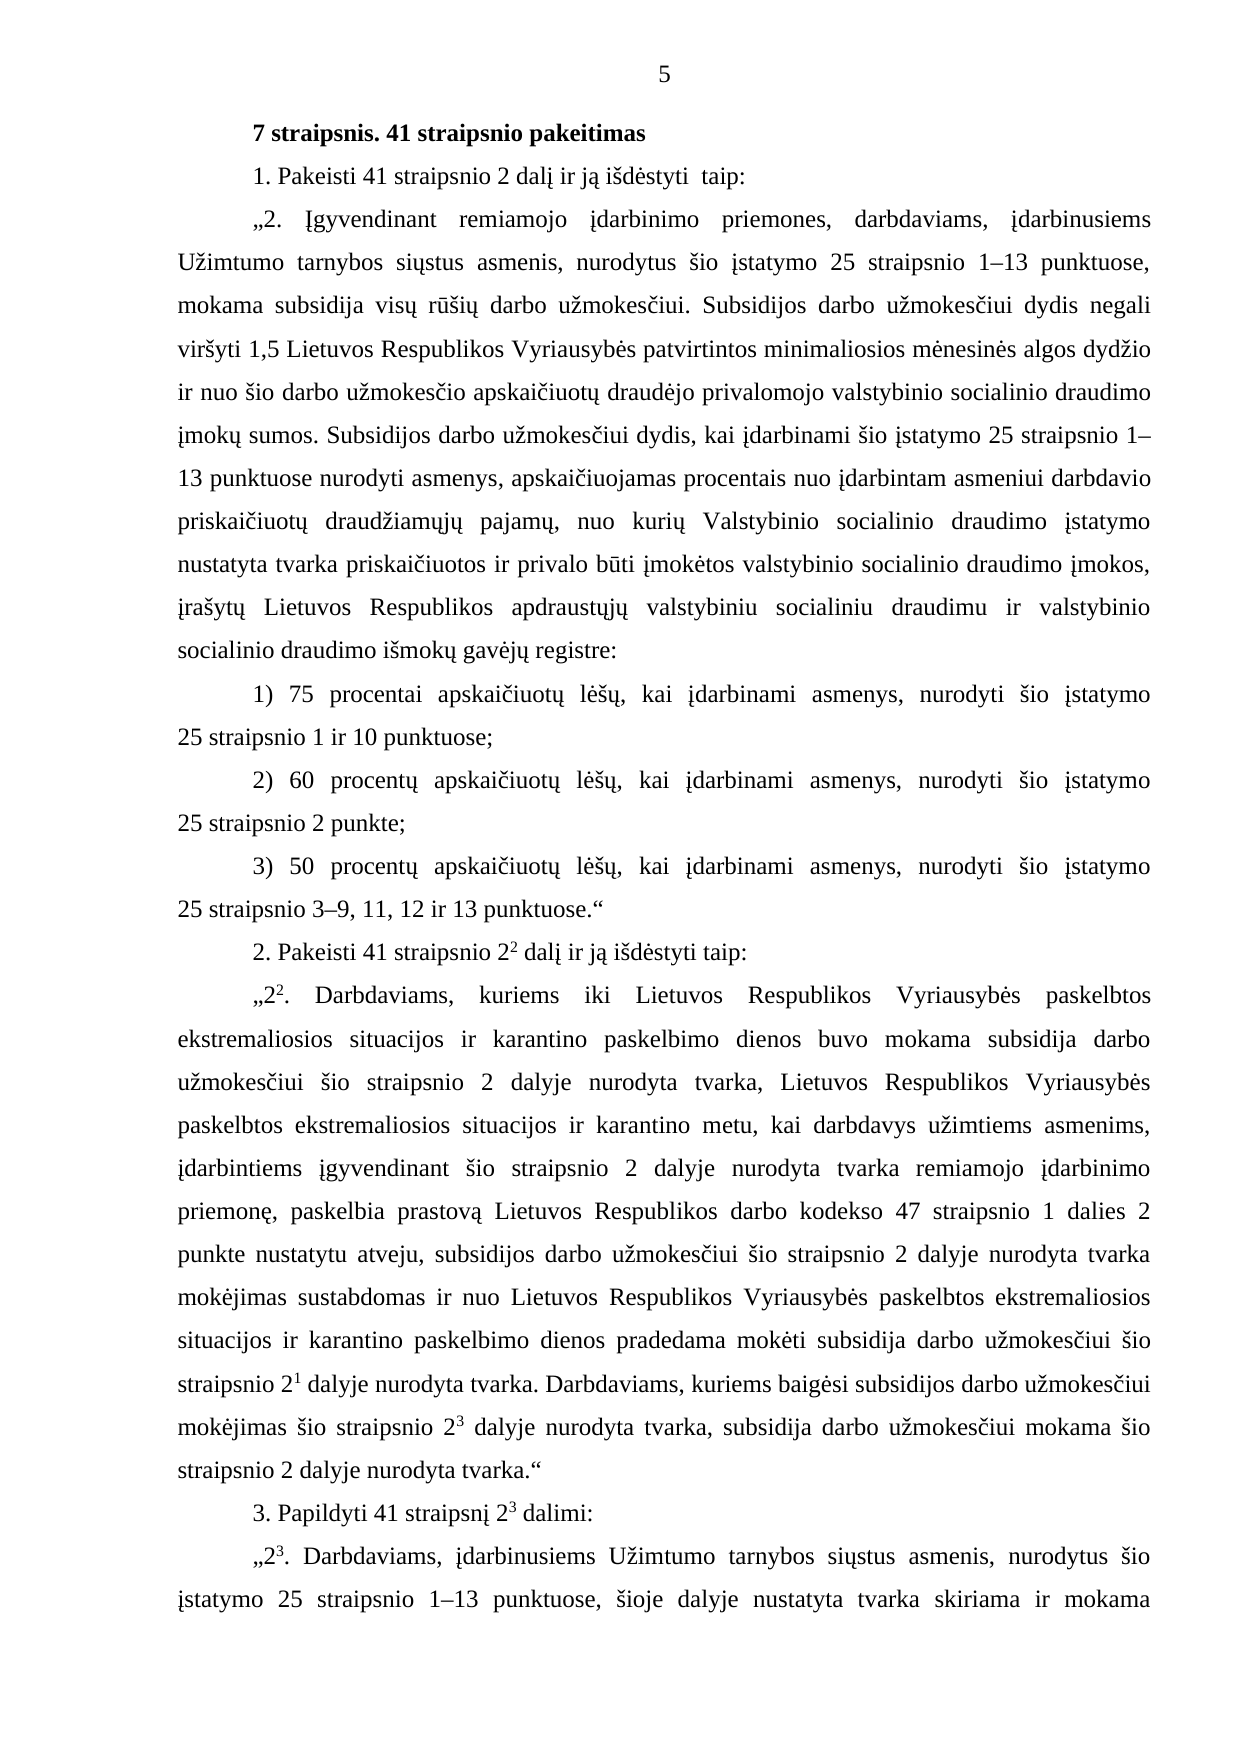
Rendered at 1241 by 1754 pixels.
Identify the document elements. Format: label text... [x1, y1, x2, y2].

text „22. Darbdaviams, kuriems iki Lietuvos Respublikos Vyriausybės paskelbtos ekstremaliosios situacijos ir karantino paskelbimo dienos buvo mokama subsidija darbo užmokesčiui šio straipsnio 2 dalyje nurodyta tvarka, Lietuvos Respublikos Vyriausybės paskelbtos ekstremaliosios situacijos ir karantino metu, kai darbdavys užimtiems asmenims, įdarbintiems įgyvendinant šio straipsnio 2 dalyje nurodyta tvarka remiamojo įdarbinimo priemonę, paskelbia prastovą Lietuvos Respublikos darbo kodekso 47 straipsnio 1 dalies 2 punkte nustatytu atveju, subsidijos darbo užmokesčiui šio straipsnio 2 dalyje nurodyta tvarka mokėjimas sustabdomas ir nuo Lietuvos Respublikos Vyriausybės paskelbtos ekstremaliosios situacijos ir karantino paskelbimo dienos pradedama mokėti subsidija darbo užmokesčiui šio straipsnio 21 dalyje nurodyta tvarka. Darbdaviams, kuriems baigėsi subsidijos darbo užmokesčiui mokėjimas šio straipsnio 23 dalyje nurodyta tvarka, subsidija darbo užmokesčiui mokama šio straipsnio 2 dalyje nurodyta tvarka.“ [177, 981, 1152, 1484]
text „23. Darbdaviams, įdarbinusiems Užimtumo tarnybos siųstus asmenis, nurodytus šio įstatymo 25 straipsnio 1–13 punktuose, šioje dalyje nustatyta tvarka skiriama ir mokama [177, 1541, 1152, 1613]
text „2. Įgyvendinant remiamojo įdarbinimo priemones, darbdaviams, įdarbinusiems Užimtumo tarnybos siųstus asmenis, nurodytus šio įstatymo 25 straipsnio 1–13 punktuose, mokama subsidija visų rūšių darbo užmokesčiui. Subsidijos darbo užmokesčiui dydis negali viršyti 1,5 Lietuvos Respublikos Vyriausybės patvirtintos minimaliosios mėnesinės algos dydžio ir nuo šio darbo užmokesčio apskaičiuotų draudėjo privalomojo valstybinio socialinio draudimo įmokų sumos. Subsidijos darbo užmokesčiui dydis, kai įdarbinami šio įstatymo 25 straipsnio 1–13 punktuose nurodyti asmenys, apskaičiuojamas procentais nuo įdarbintam asmeniui darbdavio priskaičiuotų draudžiamųjų pajamų, nuo kurių Valstybinio socialinio draudimo įstatymo nustatyta tvarka priskaičiuotos ir privalo būti įmokėtos valstybinio socialinio draudimo įmokos, įrašytų Lietuvos Respublikos apdraustųjų valstybiniu socialiniu draudimu ir valstybinio socialinio draudimo išmokų gavėjų registre: [177, 204, 1152, 664]
text 1. Pakeisti 41 straipsnio 2 dalį ir ją išdėstyti taip: [177, 161, 1152, 190]
text 1) 75 procentai apskaičiuotų lėšų, kai įdarbinami asmenys, nurodyti šio įstatymo 25 straipsnio 1 ir 10 punktuose; [177, 679, 1152, 751]
text 3) 50 procentų apskaičiuotų lėšų, kai įdarbinami asmenys, nurodyti šio įstatymo 25 straipsnio 3–9, 11, 12 ir 13 punktuose.“ [177, 851, 1152, 923]
text 2) 60 procentų apskaičiuotų lėšų, kai įdarbinami asmenys, nurodyti šio įstatymo 25 straipsnio 2 punkte; [177, 765, 1152, 837]
text 7 straipsnis. 41 straipsnio pakeitimas [177, 118, 1152, 147]
text 2. Pakeisti 41 straipsnio 22 dalį ir ją išdėstyti taip: [177, 937, 1152, 966]
text 3. Papildyti 41 straipsnį 23 dalimi: [177, 1498, 1152, 1527]
